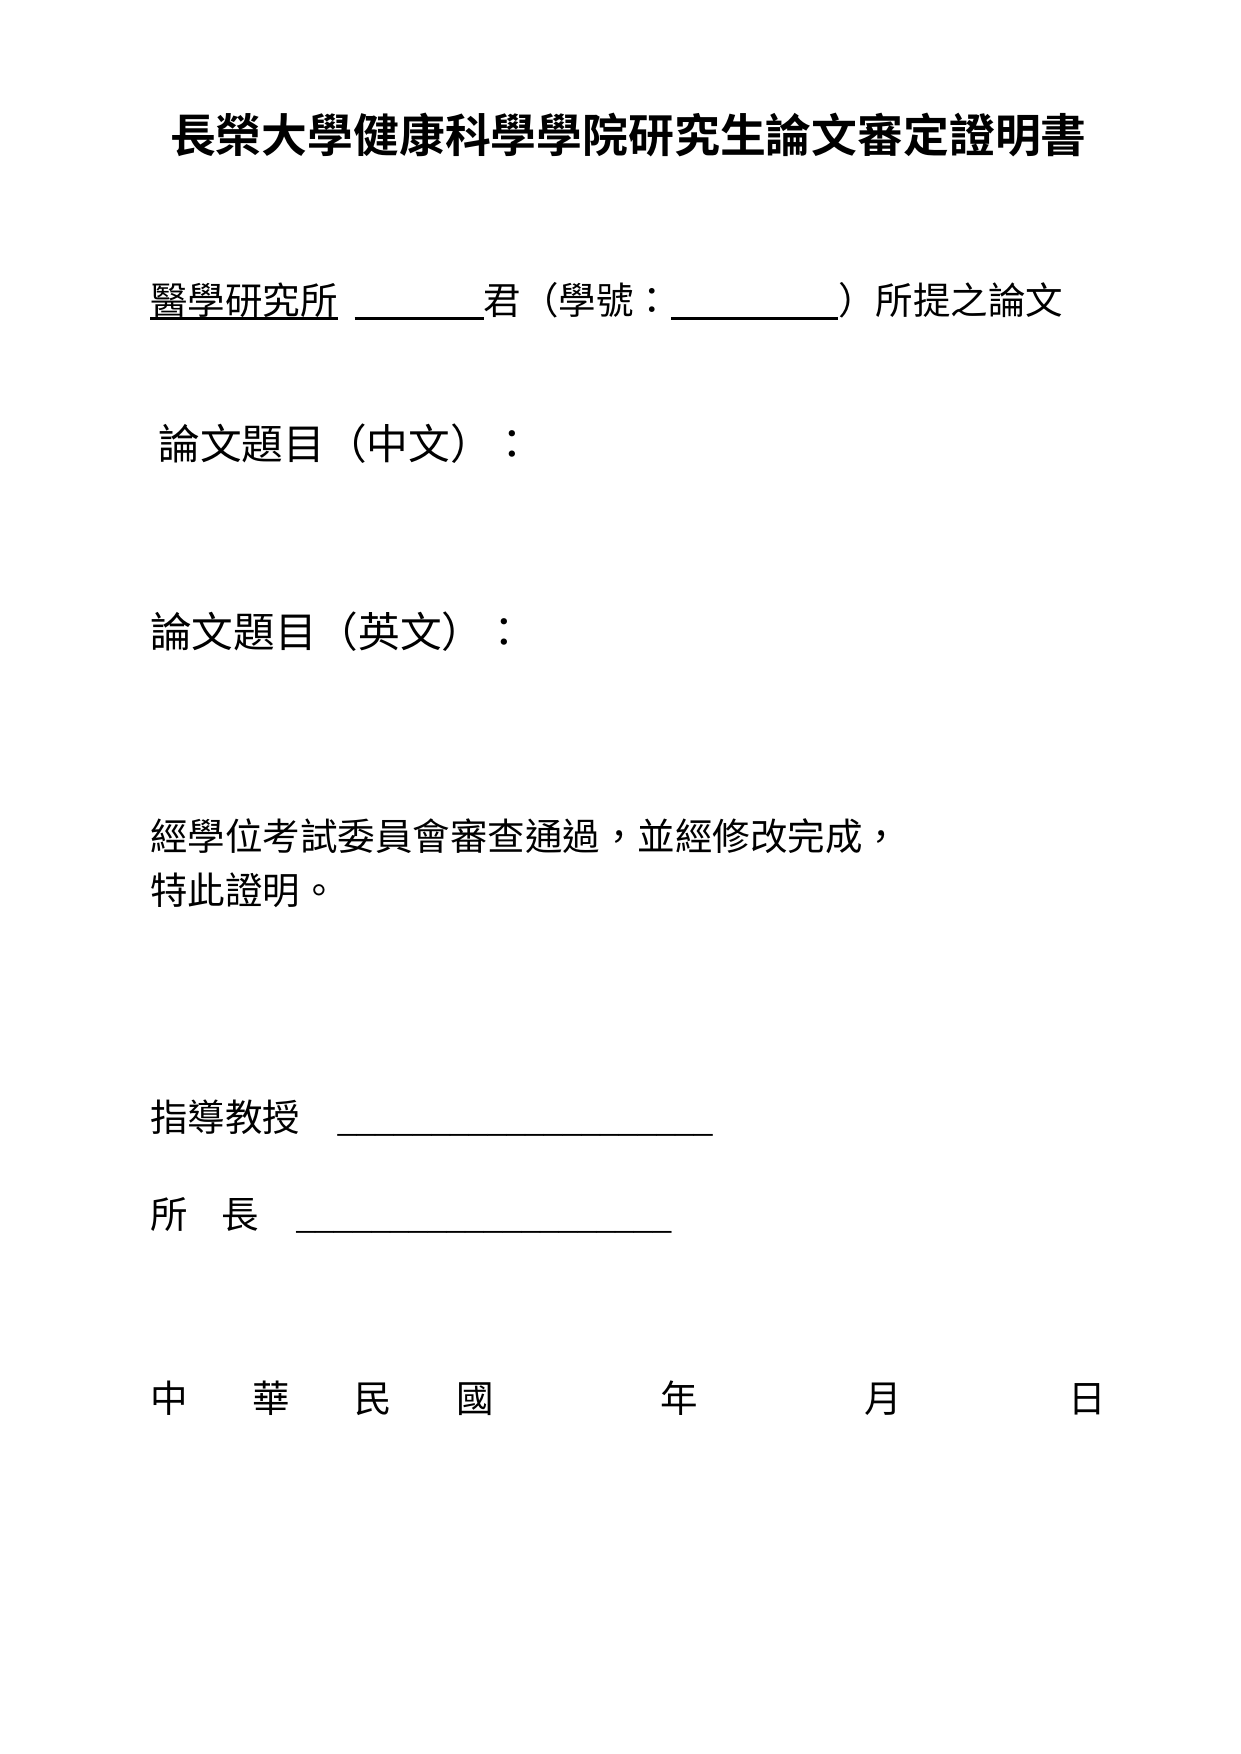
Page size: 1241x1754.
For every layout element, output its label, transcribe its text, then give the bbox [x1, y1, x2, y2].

text 所 長 ____________________ [150, 1185, 1106, 1240]
text 特此證明。 [150, 861, 1106, 916]
text 長榮大學健康科學學院研究生論文審定證明書 [150, 99, 1106, 165]
text 論文題目（英文）： [150, 592, 1106, 667]
text 指導教授 ____________________ [150, 1088, 1106, 1142]
text 醫學研究所 君（學號： ）所提之論文 [150, 271, 1106, 325]
text 中華民國 年 月 日 [150, 1369, 1106, 1423]
text 論文題目（中文）： [158, 411, 1106, 471]
text 經學位考試委員會審查通過，並經修改完成， [150, 807, 1106, 861]
